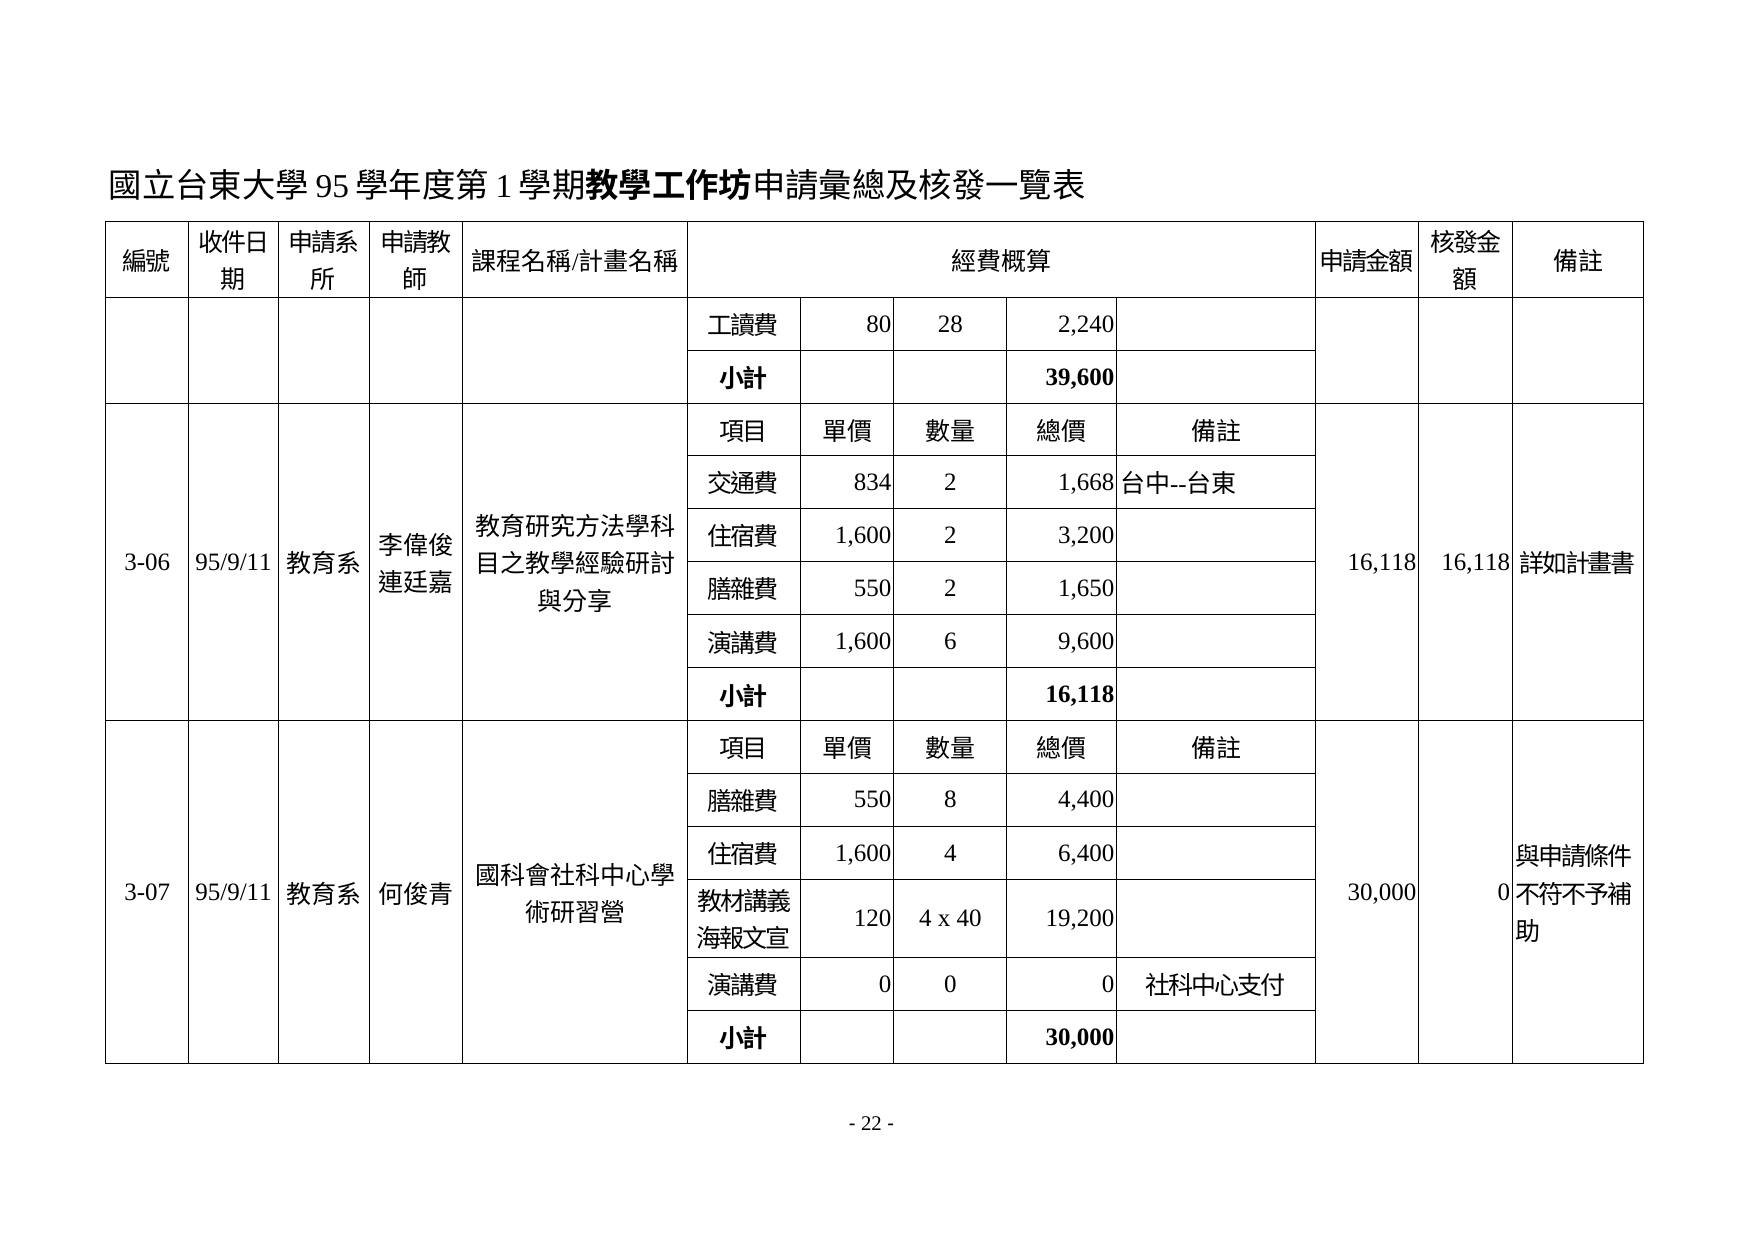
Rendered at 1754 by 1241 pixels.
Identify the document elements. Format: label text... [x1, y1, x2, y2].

table_cell 120 [801, 880, 893, 957]
table_cell 總價 [1007, 721, 1116, 772]
table_cell 小計 [688, 1011, 800, 1063]
table_cell [1117, 509, 1315, 561]
table_cell 0 [1419, 721, 1512, 1063]
table_cell 0 [1007, 958, 1116, 1010]
table_cell 0 [894, 958, 1006, 1010]
table_cell 備註 [1117, 721, 1315, 772]
table_cell 演講費 [688, 615, 800, 667]
table_cell 何俊青 [370, 721, 462, 1063]
table_cell [370, 298, 462, 403]
table_cell 16,118 [1419, 404, 1512, 720]
table_cell [1117, 774, 1315, 826]
table_cell 2 [894, 456, 1006, 508]
table_cell 小計 [688, 668, 800, 720]
table_cell 核發金額 [1419, 222, 1512, 297]
table_cell 住宿費 [688, 509, 800, 561]
table_cell 總價 [1007, 404, 1116, 455]
table_cell 8 [894, 774, 1006, 826]
table_cell 備註 [1117, 404, 1315, 455]
table_cell 6,400 [1007, 827, 1116, 879]
table_cell [1117, 880, 1315, 957]
table_cell 教育研究方法學科目之教學經驗研討與分享 [463, 404, 687, 720]
table_cell 膳雜費 [688, 774, 800, 826]
table_cell 95/9/11 [189, 721, 278, 1063]
table_cell 2 [894, 509, 1006, 561]
table_cell 備註 [1513, 222, 1643, 297]
table_cell [1117, 615, 1315, 667]
table_cell 28 [894, 298, 1006, 350]
table_cell 收件日期 [189, 222, 278, 297]
table_cell 3-06 [106, 404, 188, 720]
table_cell [1316, 298, 1418, 403]
table_cell 1,668 [1007, 456, 1116, 508]
table_cell 9,600 [1007, 615, 1116, 667]
table_cell [1419, 298, 1512, 403]
table_cell 小計 [688, 351, 800, 403]
table_cell [894, 668, 1006, 720]
table_cell 李偉俊 連廷嘉 [370, 404, 462, 720]
table_cell 4,400 [1007, 774, 1116, 826]
table_cell 1,600 [801, 615, 893, 667]
table_cell 台中--台東 [1117, 456, 1315, 508]
table_cell 1,600 [801, 827, 893, 879]
table_cell 0 [801, 958, 893, 1010]
table_cell 膳雜費 [688, 562, 800, 614]
table_cell 項目 [688, 721, 800, 772]
table_cell 4 [894, 827, 1006, 879]
table_cell 39,600 [1007, 351, 1116, 403]
table_cell [1117, 298, 1315, 350]
table_cell 交通費 [688, 456, 800, 508]
table_cell 教育系 [279, 721, 369, 1063]
table_cell 6 [894, 615, 1006, 667]
table_cell 教材講義海報文宣 [688, 880, 800, 957]
table_cell 2 [894, 562, 1006, 614]
table_cell 經費概算 [688, 222, 1315, 297]
table_cell [1117, 827, 1315, 879]
table_cell 申請系所 [279, 222, 369, 297]
table_cell 項目 [688, 404, 800, 455]
table_cell [189, 298, 278, 403]
table_cell 數量 [894, 721, 1006, 772]
table_cell 單價 [801, 404, 893, 455]
table_cell 95/9/11 [189, 404, 278, 720]
table_cell [279, 298, 369, 403]
table_cell 30,000 [1316, 721, 1418, 1063]
table_cell 16,118 [1316, 404, 1418, 720]
table_cell 550 [801, 562, 893, 614]
table_cell 社科中心支付 [1117, 958, 1315, 1010]
table_cell 4 x 40 [894, 880, 1006, 957]
table_header 國立台東大學95學年度第1學期教學工作坊申請彙總及核發一覽表 [106, 146, 1644, 221]
table_cell 16,118 [1007, 668, 1116, 720]
table_cell [1117, 562, 1315, 614]
table_cell 與申請條件不符不予補助 [1513, 721, 1643, 1063]
table_cell 課程名稱/計畫名稱 [463, 222, 687, 297]
table_cell 教育系 [279, 404, 369, 720]
table_cell 國科會社科中心學術研習營 [463, 721, 687, 1063]
table_cell 550 [801, 774, 893, 826]
table_cell [801, 351, 893, 403]
table_cell 3-07 [106, 721, 188, 1063]
table_cell [1117, 1011, 1315, 1063]
table_cell [894, 351, 1006, 403]
table_cell [106, 298, 188, 403]
table_cell 80 [801, 298, 893, 350]
table_cell 申請教師 [370, 222, 462, 297]
table_cell 數量 [894, 404, 1006, 455]
table_cell 詳如計畫書 [1513, 404, 1643, 720]
table_cell 單價 [801, 721, 893, 772]
table_cell [463, 298, 687, 403]
table_cell [894, 1011, 1006, 1063]
table_cell [1513, 298, 1643, 403]
table_cell 申請金額 [1316, 222, 1418, 297]
table_cell 編號 [106, 222, 188, 297]
table_cell 1,600 [801, 509, 893, 561]
table_cell [801, 1011, 893, 1063]
table_cell 19,200 [1007, 880, 1116, 957]
table_cell 工讀費 [688, 298, 800, 350]
table_cell [1117, 668, 1315, 720]
table_cell 1,650 [1007, 562, 1116, 614]
table_cell 2,240 [1007, 298, 1116, 350]
table_cell [1117, 351, 1315, 403]
table_cell 演講費 [688, 958, 800, 1010]
table_cell 30,000 [1007, 1011, 1116, 1063]
table_cell [801, 668, 893, 720]
table_cell 834 [801, 456, 893, 508]
table_cell 3,200 [1007, 509, 1116, 561]
table_cell 住宿費 [688, 827, 800, 879]
